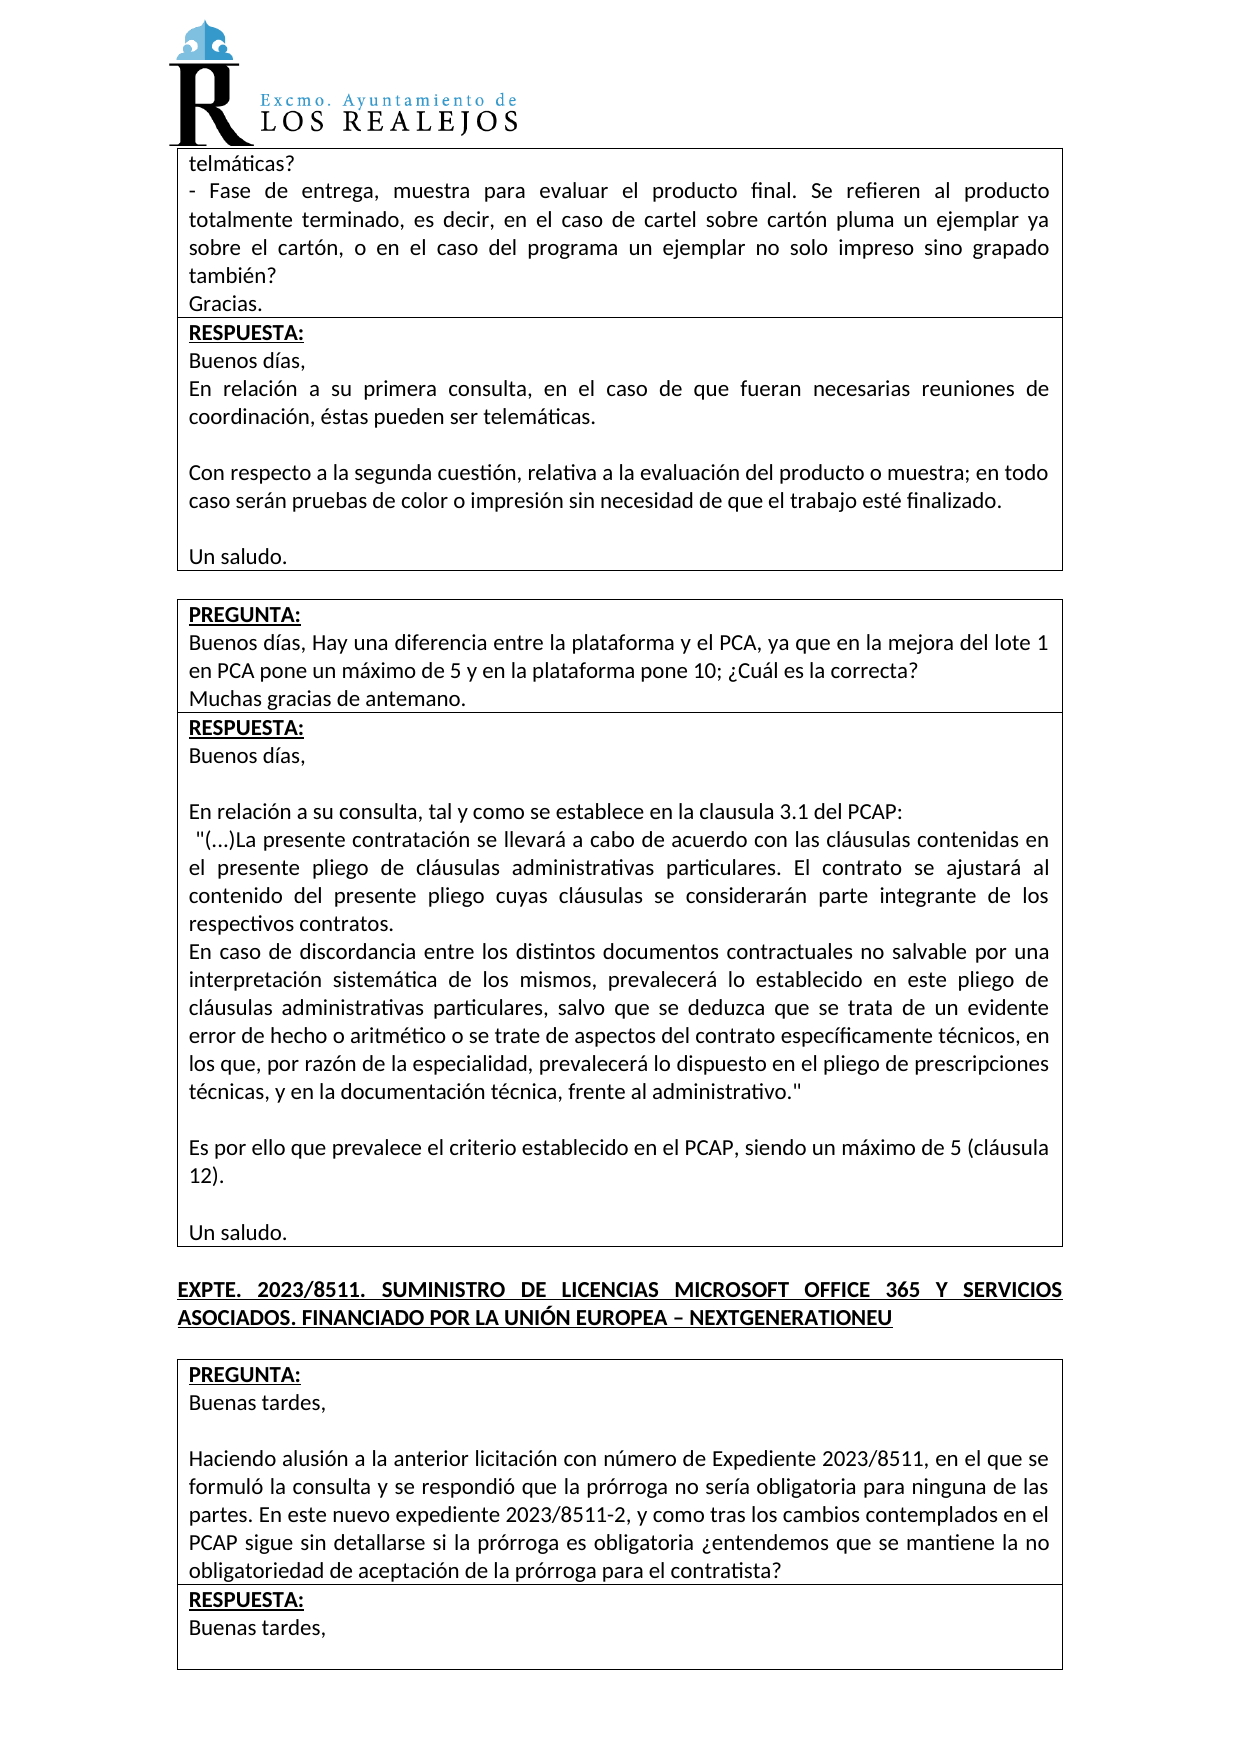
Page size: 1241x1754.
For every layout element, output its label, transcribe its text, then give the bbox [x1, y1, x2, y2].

table_cell RESPUESTA: Buenos días, En relación a su consulta, tal y como se establece en la clausula 3.1 del PCAP: "(...)La presente contratación se llevará a cabo de acuerdo con las cláusulas contenidas en el presente pliego de cláusulas administrativas particulares. El contrato se ajustará al contenido del presente pliego cuyas cláusulas se considerarán parte integrante de los respectivos contratos. En caso de discordancia entre los distintos documentos contractuales no salvable por una interpretación sistemática de los mismos, prevalecerá lo establecido en este pliego de cláusulas administrativas particulares, salvo que se deduzca que se trata de un evidente error de hecho o aritmético o se trate de aspectos del contrato específicamente técnicos, en los que, por razón de la especialidad, prevalecerá lo dispuesto en el pliego de prescripciones técnicas, y en la documentación técnica, frente al administrativo." Es por ello que prevalece el criterio establecido en el PCAP, siendo un máximo de 5 (cláusula 12). Un saludo. [178, 713, 1062, 1246]
text EXPTE. 2023/8511. SUMINISTRO DE LICENCIAS MICROSOFT OFFICE 365 Y SERVICIOS [177, 1275, 1063, 1299]
table_header PREGUNTA: Buenos días, Hay una diferencia entre la plataforma y el PCA, ya que en la mejora del lote 1 en PCA pone un máximo de 5 y en la plataforma pone 10; ¿Cuál es la correcta? Muchas gracias de antemano. [178, 600, 1062, 712]
table_cell RESPUESTA: Buenas tardes, [178, 1585, 1062, 1669]
text ASOCIADOS. FINANCIADO POR LA UNIÓN EUROPEA – NEXTGENERATIONEU [177, 1300, 1063, 1331]
table_cell RESPUESTA: Buenos días, En relación a su primera consulta, en el caso de que fueran necesarias reuniones de coordinación, éstas pueden ser telemáticas. Con respecto a la segunda cuestión, relativa a la evaluación del producto o muestra; en todo caso serán pruebas de color o impresión sin necesidad de que el trabajo esté finalizado. Un saludo. [178, 318, 1062, 570]
table_header PREGUNTA: Buenas tardes, Haciendo alusión a la anterior licitación con número de Expediente 2023/8511, en el que se formuló la consulta y se respondió que la prórroga no sería obligatoria para ninguna de las partes. En este nuevo expediente 2023/8511-2, y como tras los cambios contemplados en el PCAP sigue sin detallarse si la prórroga es obligatoria ¿entendemos que se mantiene la no obligatoriedad de aceptación de la prórroga para el contratista? [178, 1360, 1062, 1584]
table_header telmáticas? - Fase de entrega, muestra para evaluar el producto final. Se refieren al producto totalmente terminado, es decir, en el caso de cartel sobre cartón pluma un ejemplar ya sobre el cartón, o en el caso del programa un ejemplar no solo impreso sino grapado también? Gracias. [178, 149, 1062, 317]
